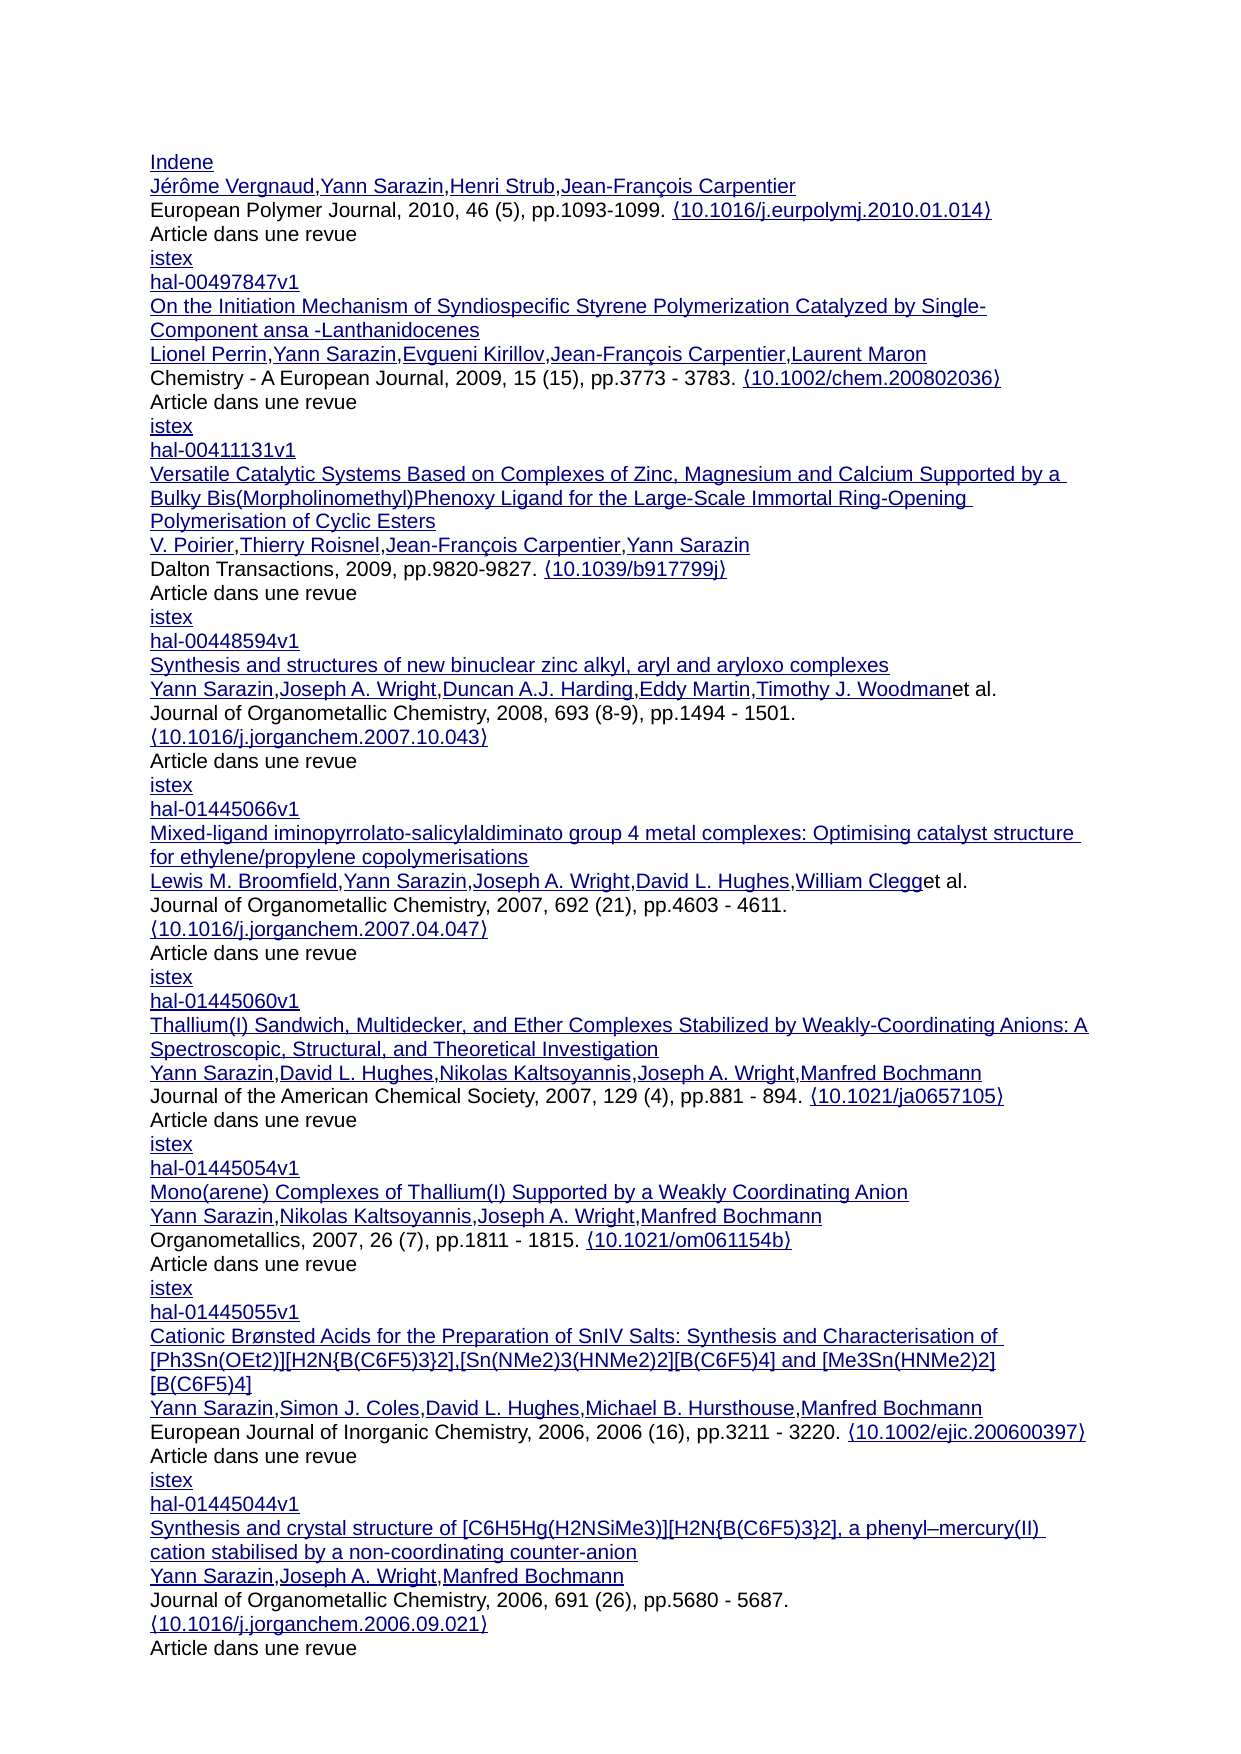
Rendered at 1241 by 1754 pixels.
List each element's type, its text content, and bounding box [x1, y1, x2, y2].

table_cell Cationic Brønsted Acids for the Preparation of SnIV Salts: Synthesis and Characterisation of [Ph3Sn(OEt2)][H2N{B(C6F5)3}2],[Sn(NMe2)3(HNMe2)2][B(C6F5)4] and [Me3Sn(HNMe2)2][B(C6F5)4] Yann Sarazin,Simon J. Coles,David L. Hughes,Michael B. Hursthouse,Manfred Bochmann European Journal of Inorganic Chemistry, 2006, 2006 (16), pp.3211 - 3220. ⟨10.1002/ejic.200600397⟩ Article dans une revue istex hal-01445044v1 [150, 1324, 1090, 1516]
table_cell Versatile Catalytic Systems Based on Complexes of Zinc, Magnesium and Calcium Supported by a Bulky Bis(Morpholinomethyl)Phenoxy Ligand for the Large-Scale Immortal Ring-Opening Polymerisation of Cyclic Esters V. Poirier,Thierry Roisnel,Jean-François Carpentier,Yann Sarazin Dalton Transactions, 2009, pp.9820-9827. ⟨10.1039/b917799j⟩ Article dans une revue istex hal-00448594v1 [150, 461, 1090, 653]
table_cell Indene Jérôme Vergnaud,Yann Sarazin,Henri Strub,Jean-François Carpentier European Polymer Journal, 2010, 46 (5), pp.1093-1099. ⟨10.1016/j.eurpolymj.2010.01.014⟩ Article dans une revue istex hal-00497847v1 [150, 150, 1090, 294]
table_cell Thallium(I) Sandwich, Multidecker, and Ether Complexes Stabilized by Weakly-Coordinating Anions: A Spectroscopic, Structural, and Theoretical Investigation Yann Sarazin,David L. Hughes,Nikolas Kaltsoyannis,Joseph A. Wright,Manfred Bochmann Journal of the American Chemical Society, 2007, 129 (4), pp.881 - 894. ⟨10.1021/ja0657105⟩ Article dans une revue istex hal-01445054v1 [150, 1013, 1090, 1180]
table_cell Synthesis and structures of new binuclear zinc alkyl, aryl and aryloxo complexes Yann Sarazin,Joseph A. Wright,Duncan A.J. Harding,Eddy Martin,Timothy J. Woodmanet al. Journal of Organometallic Chemistry, 2008, 693 (8-9), pp.1494 - 1501. ⟨10.1016/j.jorganchem.2007.10.043⟩ Article dans une revue istex hal-01445066v1 [150, 653, 1090, 821]
table_cell Synthesis and crystal structure of [C6H5Hg(H2NSiMe3)][H2N{B(C6F5)3}2], a phenyl–mercury(II) cation stabilised by a non-coordinating counter-anion Yann Sarazin,Joseph A. Wright,Manfred Bochmann Journal of Organometallic Chemistry, 2006, 691 (26), pp.5680 - 5687. ⟨10.1016/j.jorganchem.2006.09.021⟩ Article dans une revue [150, 1516, 1090, 1659]
table_cell Mono(arene) Complexes of Thallium(I) Supported by a Weakly Coordinating Anion Yann Sarazin,Nikolas Kaltsoyannis,Joseph A. Wright,Manfred Bochmann Organometallics, 2007, 26 (7), pp.1811 - 1815. ⟨10.1021/om061154b⟩ Article dans une revue istex hal-01445055v1 [150, 1180, 1090, 1324]
table_cell Mixed-ligand iminopyrrolato-salicylaldiminato group 4 metal complexes: Optimising catalyst structure for ethylene/propylene copolymerisations Lewis M. Broomfield,Yann Sarazin,Joseph A. Wright,David L. Hughes,William Clegget al. Journal of Organometallic Chemistry, 2007, 692 (21), pp.4603 - 4611. ⟨10.1016/j.jorganchem.2007.04.047⟩ Article dans une revue istex hal-01445060v1 [150, 821, 1090, 1012]
table_cell On the Initiation Mechanism of Syndiospecific Styrene Polymerization Catalyzed by Single-Component ansa -Lanthanidocenes Lionel Perrin,Yann Sarazin,Evgueni Kirillov,Jean-François Carpentier,Laurent Maron Chemistry - A European Journal, 2009, 15 (15), pp.3773 - 3783. ⟨10.1002/chem.200802036⟩ Article dans une revue istex hal-00411131v1 [150, 294, 1090, 461]
